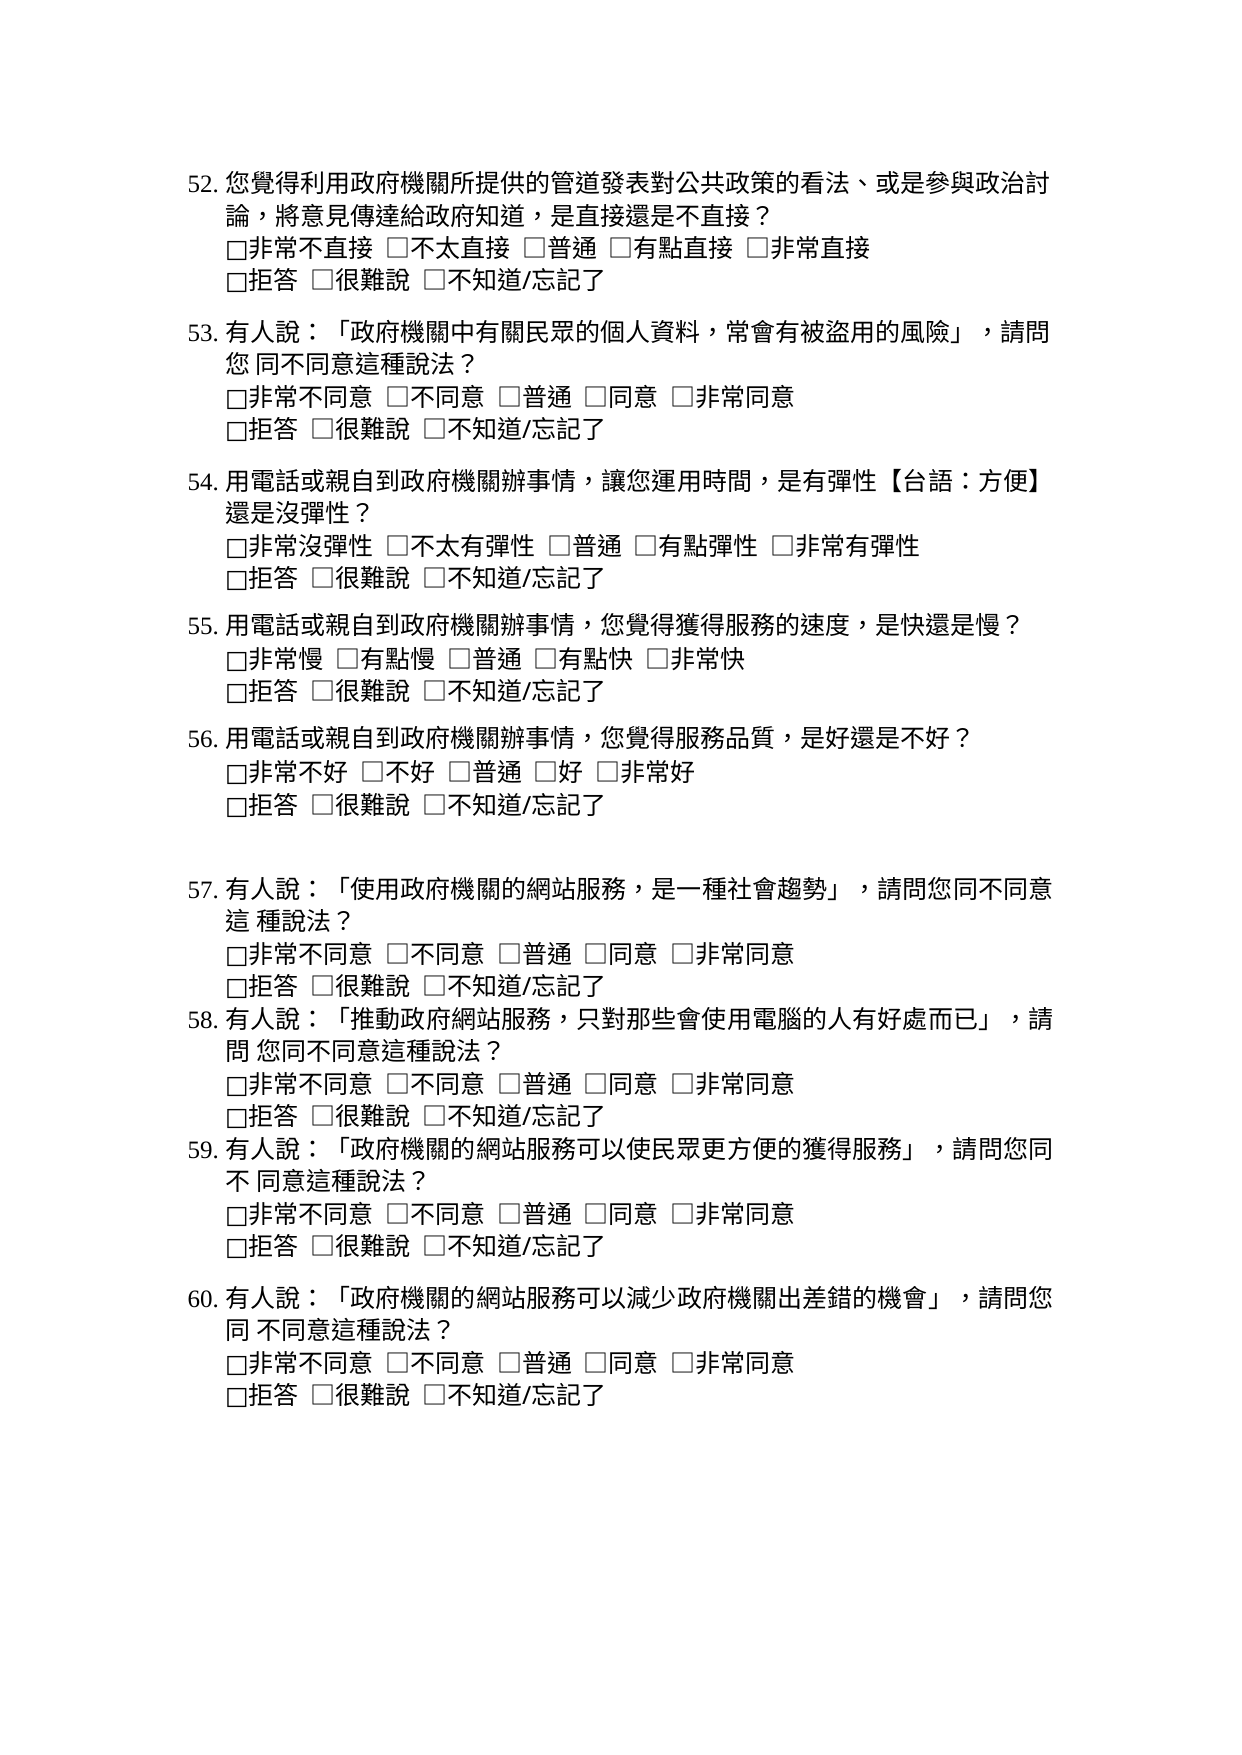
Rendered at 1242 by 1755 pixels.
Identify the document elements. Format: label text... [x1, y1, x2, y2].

text 56. 用電話或親自到政府機關辦事情，您覺得服務品質，是好還是不好？ [187, 718, 1069, 755]
text 58. 有人說：「推動政府網站服務，只對那些會使用電腦的人有好處而已」，請問 您同不同意這種說法？ [187, 1002, 1062, 1067]
text □拒答 □很難說 □不知道/忘記了 [225, 1098, 1069, 1131]
text □拒答 □很難說 □不知道/忘記了 [225, 411, 1069, 444]
text □拒答 □很難說 □不知道/忘記了 [225, 1228, 1069, 1261]
text □非常不同意 □不同意 □普通 □同意 □非常同意 [225, 380, 1069, 411]
text □非常不同意 □不同意 □普通 □同意 □非常同意 [225, 1197, 1069, 1228]
text □拒答 □很難說 □不知道/忘記了 [225, 1377, 1069, 1409]
text 54. 用電話或親自到政府機關辦事情，讓您運用時間，是有彈性【台語：方便】 還是沒彈性？ [187, 464, 1062, 529]
text □拒答 □很難說 □不知道/忘記了 [225, 787, 1069, 819]
text 57. 有人說：「使用政府機關的網站服務，是一種社會趨勢」，請問您同不同意這 種說法？ [187, 872, 1062, 937]
text 59. 有人說：「政府機關的網站服務可以使民眾更方便的獲得服務」，請問您同不 同意這種說法？ [187, 1132, 1062, 1197]
text 52. 您覺得利用政府機關所提供的管道發表對公共政策的看法、或是參與政治討 論，將意見傳達給政府知道，是直接還是不直接？ [187, 166, 1059, 231]
text 55. 用電話或親自到政府機關辦事情，您覺得獲得服務的速度，是快還是慢？ [187, 605, 1069, 641]
text □拒答 □很難說 □不知道/忘記了 [225, 968, 1069, 1001]
text 53. 有人說：「政府機關中有關民眾的個人資料，常會有被盜用的風險」，請問您 同不同意這種說法？ [187, 315, 1059, 380]
text □非常不同意 □不同意 □普通 □同意 □非常同意 [225, 937, 1069, 968]
text □非常慢 □有點慢 □普通 □有點快 □非常快 [225, 641, 1069, 673]
text □拒答 □很難說 □不知道/忘記了 [225, 262, 1069, 295]
text 60. 有人說：「政府機關的網站服務可以減少政府機關出差錯的機會」，請問您同 不同意這種說法？ [187, 1281, 1062, 1346]
text □非常不直接 □不太直接 □普通 □有點直接 □非常直接 [225, 231, 1069, 262]
text □非常不同意 □不同意 □普通 □同意 □非常同意 [225, 1346, 1069, 1377]
text □拒答 □很難說 □不知道/忘記了 [225, 673, 1069, 706]
text □非常不好 □不好 □普通 □好 □非常好 [225, 755, 1069, 787]
text □非常沒彈性 □不太有彈性 □普通 □有點彈性 □非常有彈性 [225, 529, 1069, 560]
text □拒答 □很難說 □不知道/忘記了 [225, 560, 1069, 593]
text □非常不同意 □不同意 □普通 □同意 □非常同意 [225, 1067, 1069, 1098]
